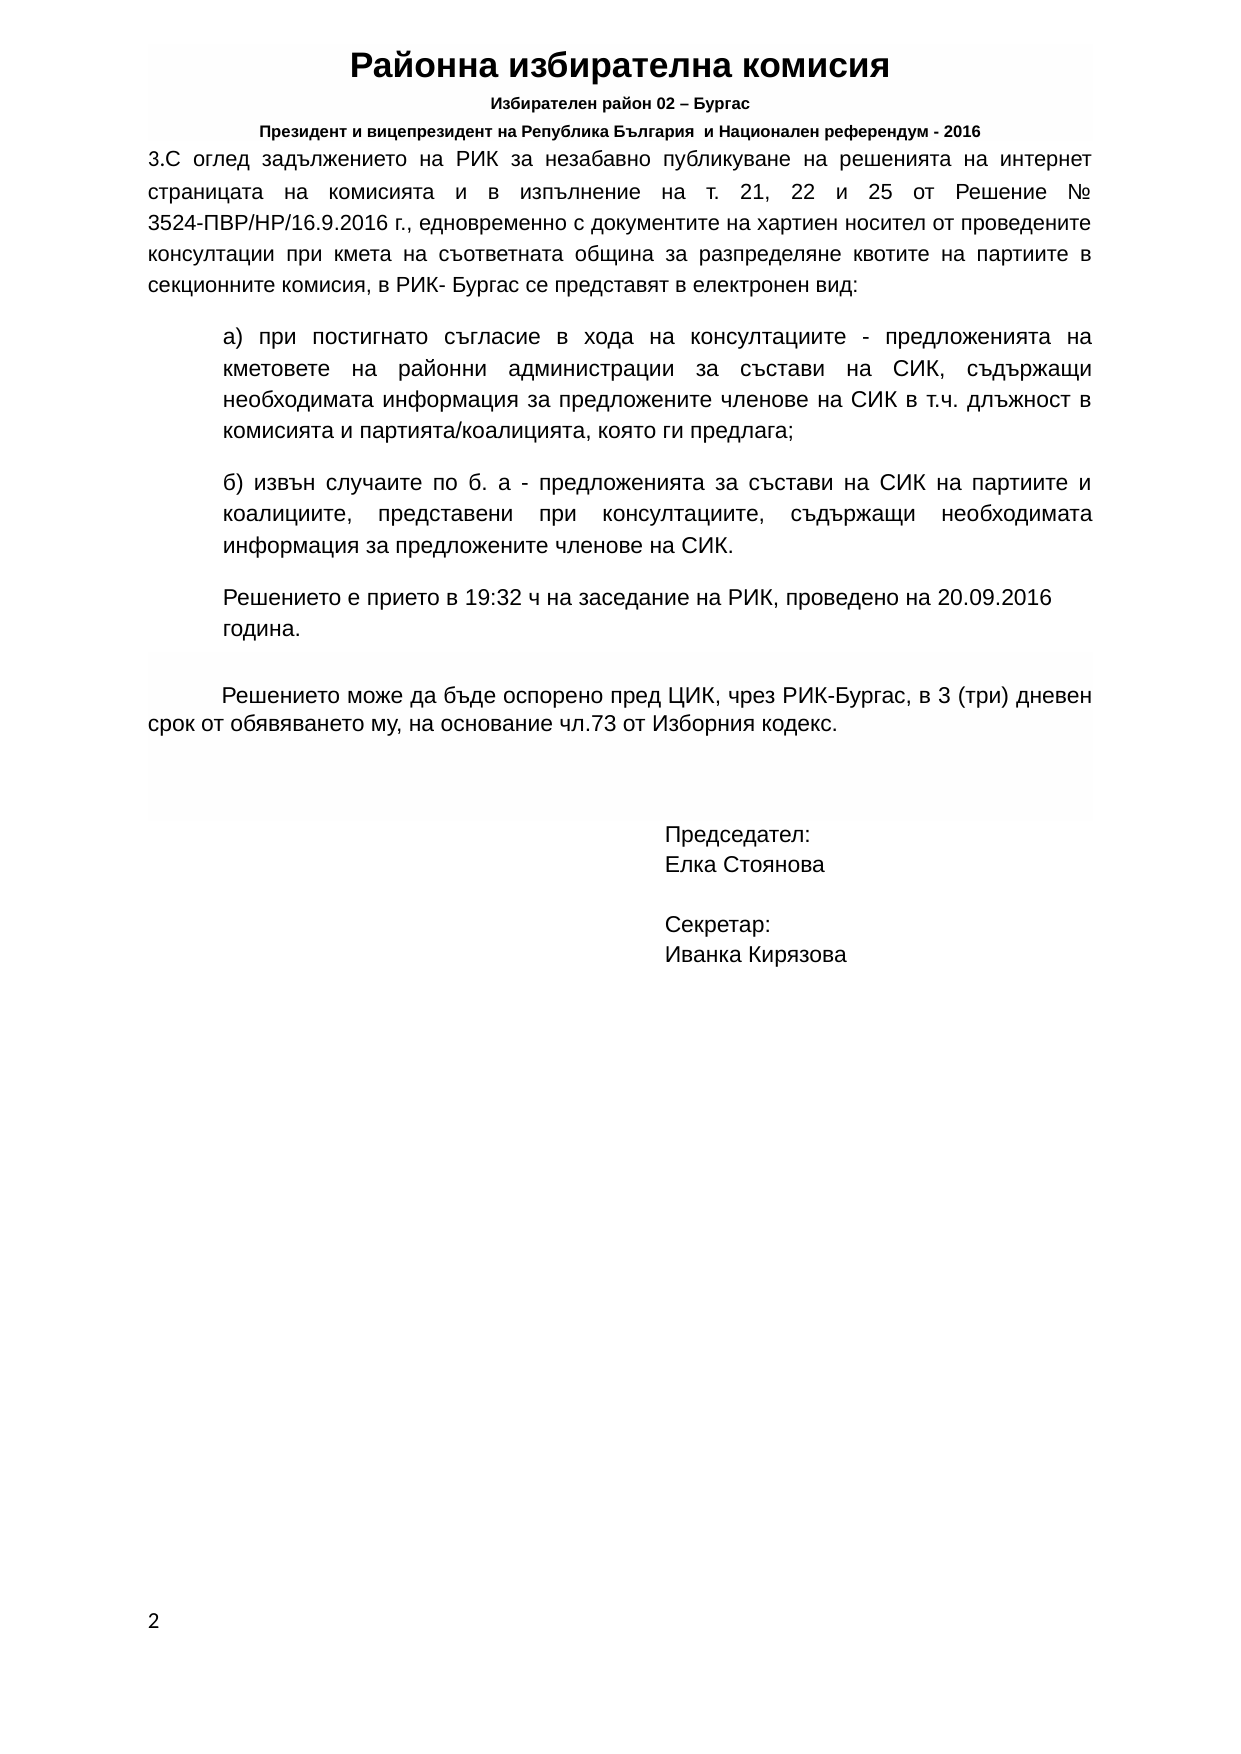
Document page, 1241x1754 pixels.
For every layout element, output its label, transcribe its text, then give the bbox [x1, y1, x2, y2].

text Решението е прието в 19:32 ч на заседание на РИК, проведено на 20.09.2016 година. [223, 579, 1093, 641]
text Елка Стоянова [664, 851, 1093, 877]
text Секретар: [664, 911, 1093, 937]
list С оглед задължението на РИК за незабавно публикуване на решенията на интернет страницата на комисията и в изпълнение на т. 21, 22 и 25 от Решение № 3524-ПВР/НР/16.9.2016 г., едновременно с документите на хартиен носител от проведените консултации при кмета на съответната община за разпределяне квотите на партиите в секционните комисия, в РИК- Бургас се представят в електронен вид: [148, 141, 1093, 298]
text Иванка Кирязова [664, 941, 1093, 968]
text Решението може да бъде оспорено пред ЦИК, чрез РИК-Бургас, в 3 (три) дневен срок от обявяването му, на основание чл.73 от Изборния кодекс. [148, 680, 1093, 736]
text б) извън случаите по б. а - предложенията за състави на СИК на партиите и коалициите, представени при консултациите, съдържащи необходимата информация за предложените членове на СИК. [223, 464, 1093, 558]
text а) при постигнато съгласие в хода на консултациите - предложенията на кметовете на районни администрации за състави на СИК, съдържащи необходимата информация за предложените членове на СИК в т.ч. длъжност в комисията и партията/коалицията, която ги предлага; [223, 318, 1093, 443]
text Председател: [664, 821, 1093, 847]
